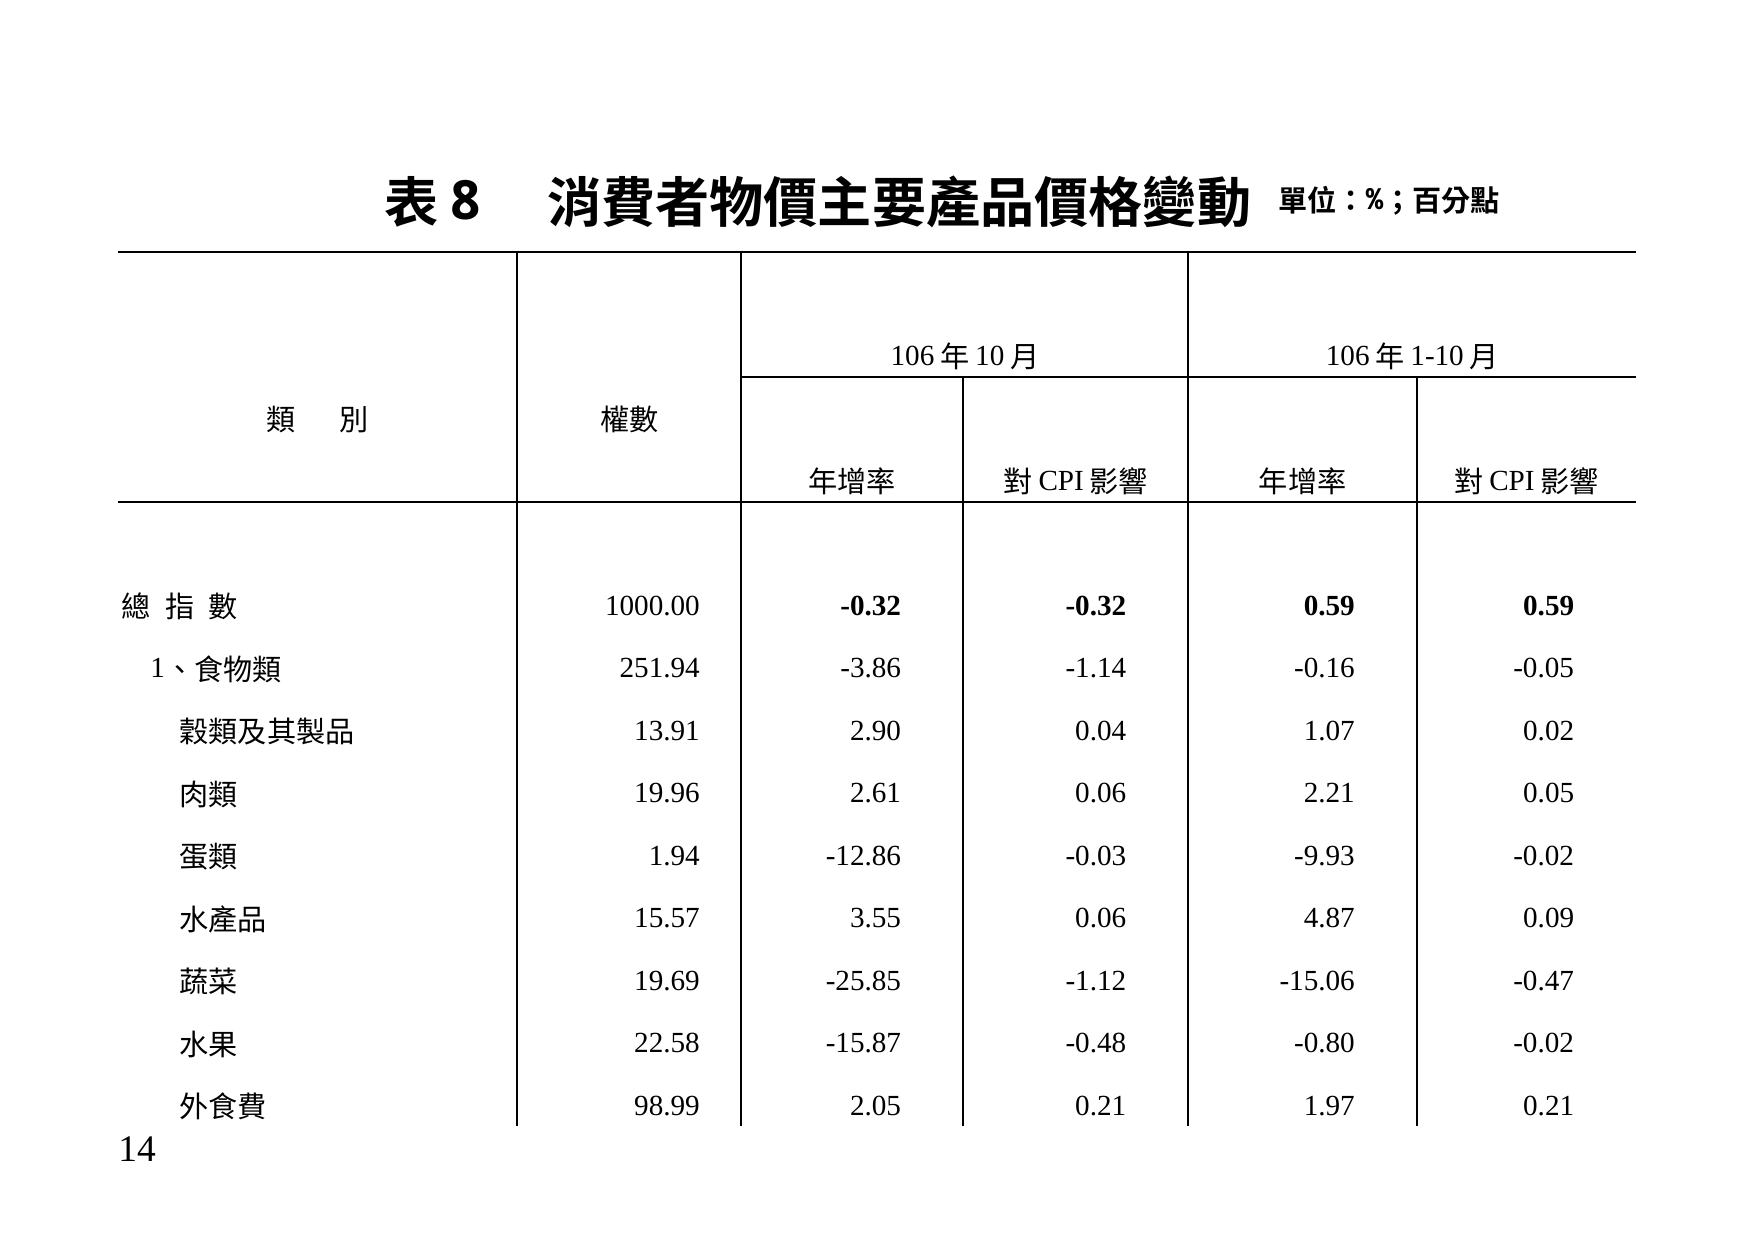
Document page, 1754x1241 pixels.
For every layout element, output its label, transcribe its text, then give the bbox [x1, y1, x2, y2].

table_cell 年增率 [742, 378, 962, 501]
table_cell 2.90 [742, 688, 962, 751]
table_cell 對CPI影響 [964, 378, 1187, 501]
table_cell 0.04 [964, 688, 1187, 751]
table_cell 15.57 [518, 876, 740, 938]
table_cell -0.16 [1189, 626, 1416, 688]
table_cell 穀類及其製品 [118, 688, 516, 751]
table_cell -0.32 [964, 503, 1187, 626]
table_cell 0.59 [1418, 503, 1636, 626]
table_cell 蛋類 [118, 813, 516, 876]
table_cell -3.86 [742, 626, 962, 688]
table_cell 2.05 [742, 1063, 962, 1126]
table_cell -0.80 [1189, 1001, 1416, 1063]
table_cell 對CPI影響 [1418, 378, 1636, 501]
table_cell 肉類 [118, 751, 516, 813]
table_cell 1.94 [518, 813, 740, 876]
table_cell -12.86 [742, 813, 962, 876]
table_header 106年1-10月 [1189, 253, 1636, 376]
table_cell 0.09 [1418, 876, 1636, 938]
table_cell 19.96 [518, 751, 740, 813]
table_cell 水產品 [118, 876, 516, 938]
table_cell 2.61 [742, 751, 962, 813]
table_cell 0.59 [1189, 503, 1416, 626]
table_cell 總 指 數 [118, 503, 516, 626]
table_cell -9.93 [1189, 813, 1416, 876]
table_cell 1.97 [1189, 1063, 1416, 1126]
table_cell -25.85 [742, 938, 962, 1001]
table_header 106年10月 [742, 253, 1187, 376]
table_cell 0.06 [964, 876, 1187, 938]
table_cell 13.91 [518, 688, 740, 751]
table_cell 0.21 [964, 1063, 1187, 1126]
table_cell 0.02 [1418, 688, 1636, 751]
table_cell 4.87 [1189, 876, 1416, 938]
table_cell -0.05 [1418, 626, 1636, 688]
table_cell -1.12 [964, 938, 1187, 1001]
table_cell 98.99 [518, 1063, 740, 1126]
table_cell 水果 [118, 1001, 516, 1063]
table_cell -0.03 [964, 813, 1187, 876]
table_cell 0.05 [1418, 751, 1636, 813]
table_cell -0.02 [1418, 813, 1636, 876]
table_cell -0.47 [1418, 938, 1636, 1001]
table_cell 蔬菜 [118, 938, 516, 1001]
table_cell 22.58 [518, 1001, 740, 1063]
table_cell 1.07 [1189, 688, 1416, 751]
table_cell -0.32 [742, 503, 962, 626]
table_cell 251.94 [518, 626, 740, 688]
table_cell 0.21 [1418, 1063, 1636, 1126]
table_cell 1000.00 [518, 503, 740, 626]
table_cell 0.06 [964, 751, 1187, 813]
table_cell 1、食物類 [118, 626, 516, 688]
subtitle 表8 消費者物價主要產品價格變動 單位：%；百分點 [118, 126, 1636, 251]
table_cell 19.69 [518, 938, 740, 1001]
table_cell -15.06 [1189, 938, 1416, 1001]
table_cell 2.21 [1189, 751, 1416, 813]
table_cell 外食費 [118, 1063, 516, 1126]
table_header 權數 [518, 253, 740, 501]
table_cell 年增率 [1189, 378, 1416, 501]
table_cell -0.02 [1418, 1001, 1636, 1063]
table_cell -15.87 [742, 1001, 962, 1063]
table_cell -0.48 [964, 1001, 1187, 1063]
table_cell -1.14 [964, 626, 1187, 688]
table_cell 3.55 [742, 876, 962, 938]
table_header 類 別 [118, 253, 516, 501]
